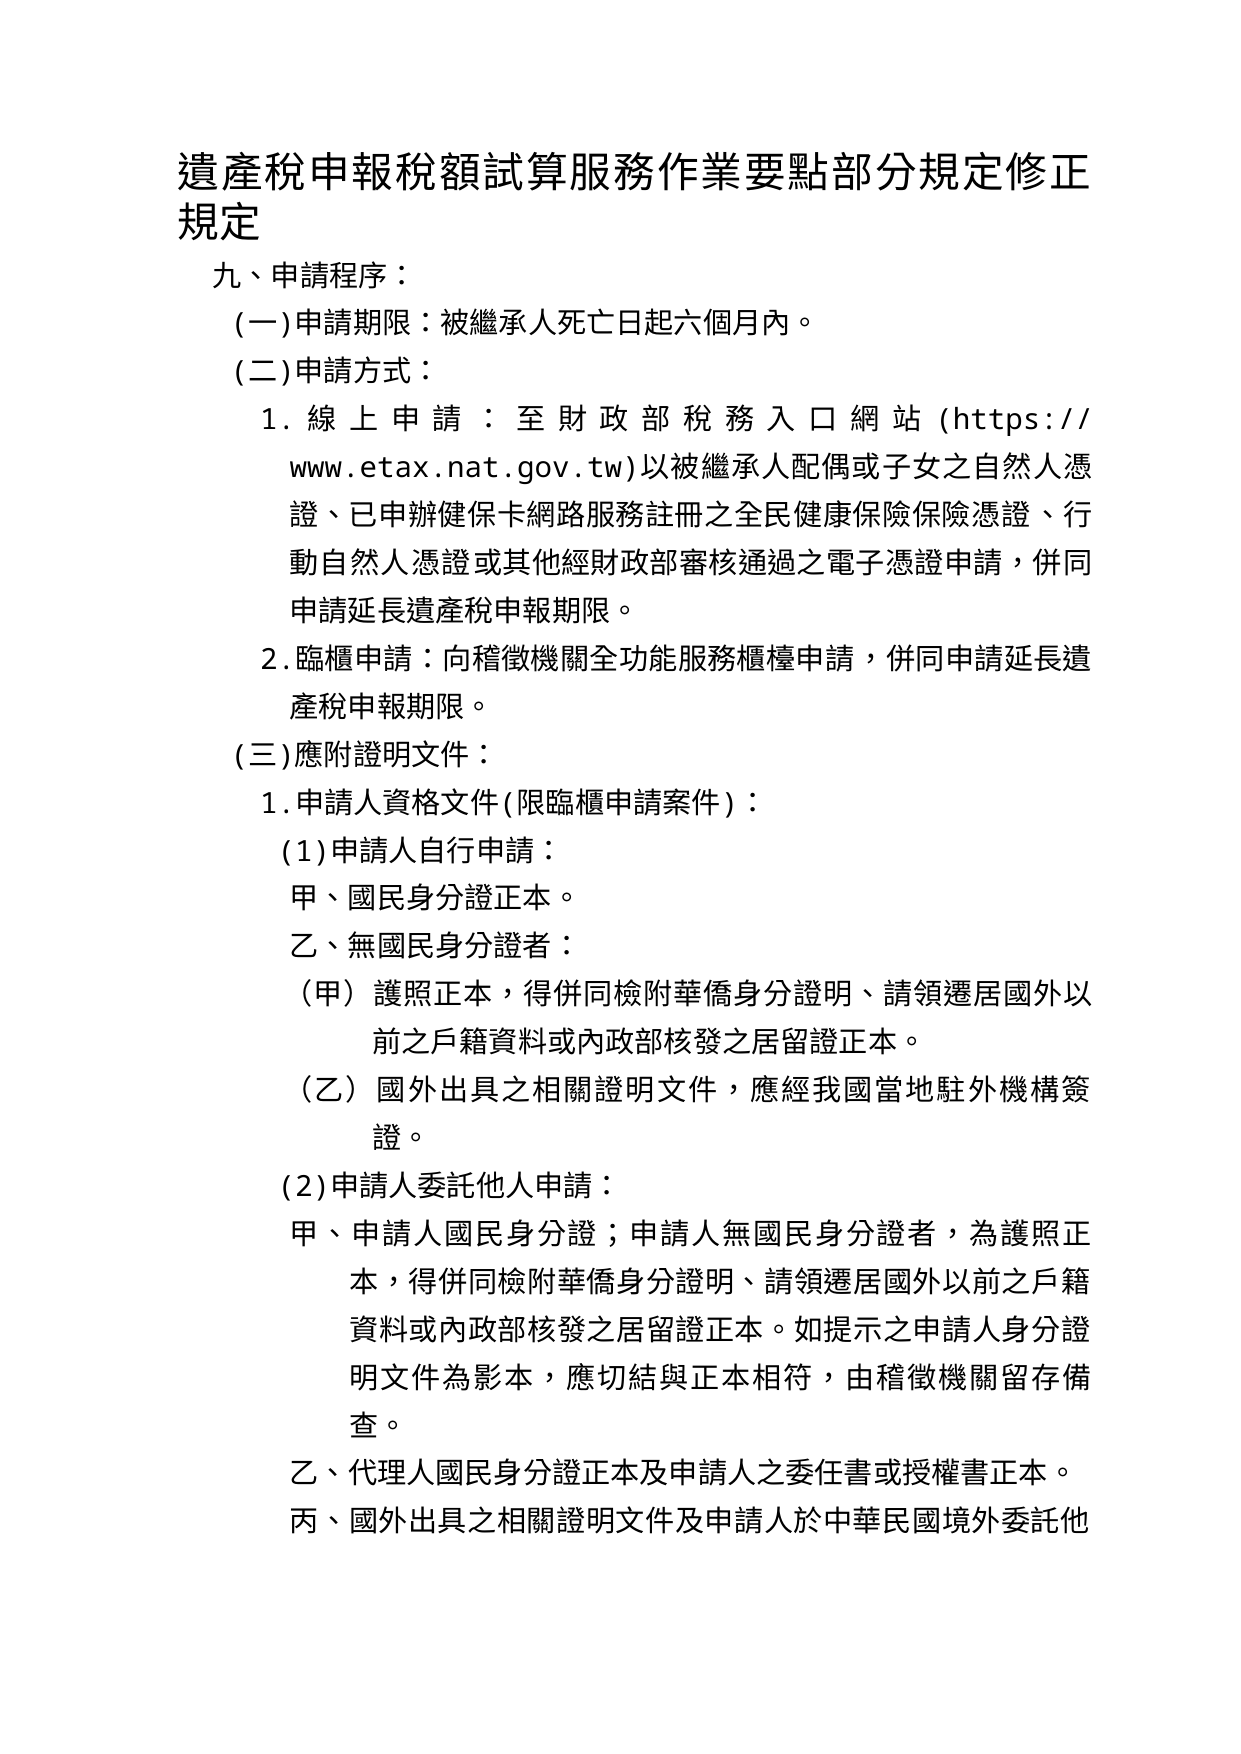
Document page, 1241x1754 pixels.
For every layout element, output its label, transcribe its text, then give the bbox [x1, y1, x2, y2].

text 1.線上申請：至財政部稅務入口網站(https://www.etax.nat.gov.tw)以被繼承人配偶或子女之自然人憑證、已申辦健保卡網路服務註冊之全民健康保險保險憑證、行動自然人憑證或其他經財政部審核通過之電子憑證申請，併同申請延長遺產稅申報期限。 [260, 391, 1093, 631]
text 1.申請人資格文件(限臨櫃申請案件)： [260, 775, 1093, 823]
text （甲）護照正本，得併同檢附華僑身分證明、請領遷居國外以前之戶籍資料或內政部核發之居留證正本。 [283, 966, 1093, 1062]
text (二)申請方式： [230, 343, 1093, 391]
text （乙）國外出具之相關證明文件，應經我國當地駐外機構簽證。 [283, 1062, 1093, 1158]
text 遺產稅申報稅額試算服務作業要點部分規定修正規定 [177, 148, 1093, 248]
text 九、申請程序： [177, 248, 1093, 296]
text 甲、申請人國民身分證；申請人無國民身分證者，為護照正本，得併同檢附華僑身分證明、請領遷居國外以前之戶籍資料或內政部核發之居留證正本。如提示之申請人身分證明文件為影本，應切結與正本相符，由稽徵機關留存備查。 [289, 1206, 1093, 1446]
text 乙、無國民身分證者： [289, 918, 1093, 966]
text (1)申請人自行申請： [260, 823, 1093, 871]
text (三)應附證明文件： [230, 727, 1093, 775]
text 乙、代理人國民身分證正本及申請人之委任書或授權書正本。 [289, 1446, 1093, 1493]
text 丙、國外出具之相關證明文件及申請人於中華民國境外委託他 [289, 1493, 1093, 1541]
text (一)申請期限：被繼承人死亡日起六個月內。 [230, 296, 1093, 343]
text (2)申請人委託他人申請： [260, 1158, 1093, 1206]
text 2.臨櫃申請：向稽徵機關全功能服務櫃檯申請，併同申請延長遺產稅申報期限。 [260, 631, 1093, 727]
text 甲、國民身分證正本。 [289, 871, 1093, 918]
